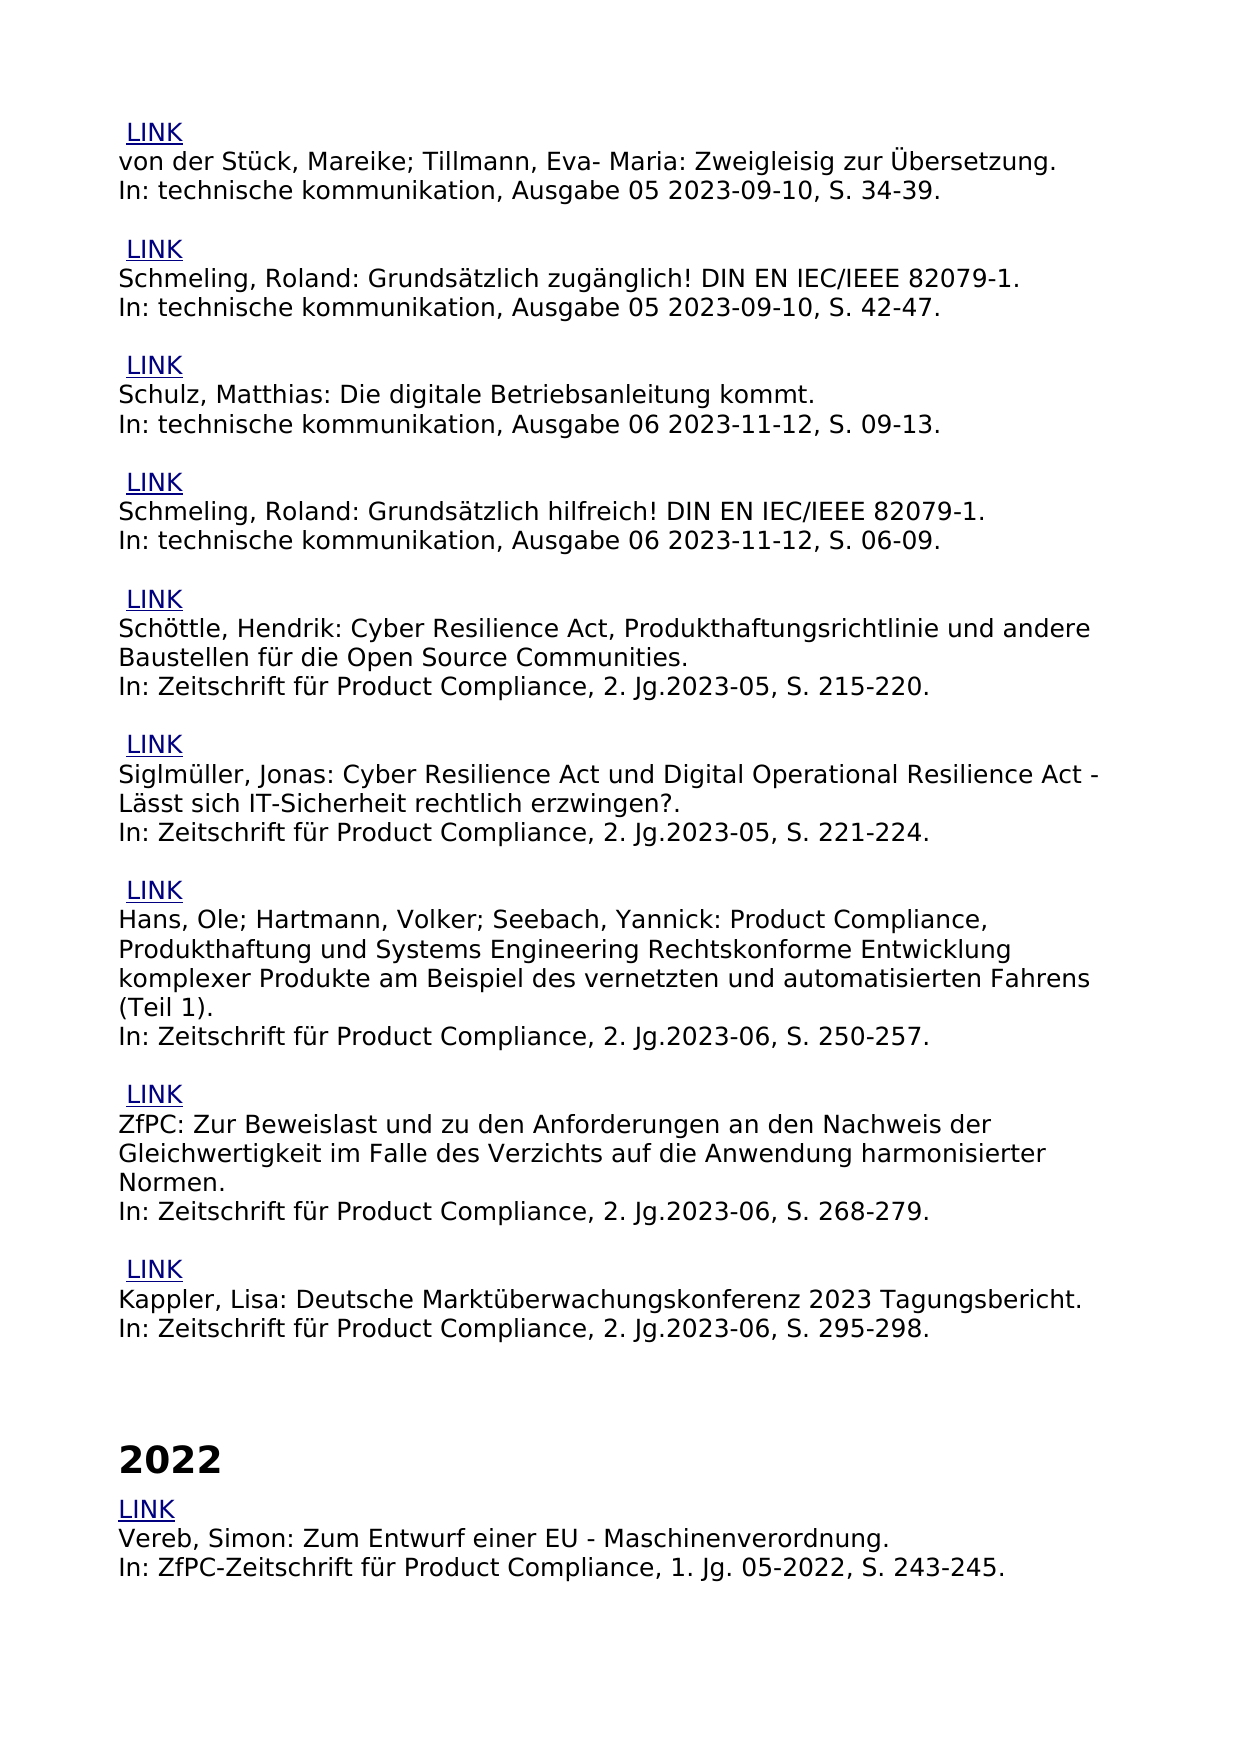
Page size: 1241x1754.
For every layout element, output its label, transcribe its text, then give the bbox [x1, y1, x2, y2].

text LINK Vereb, Simon: Zum Entwurf einer EU - Maschinenverordnung. In: ZfPC-Zeitschrift für Product Compliance, 1. Jg. 05-2022, S. 243-245. [118, 1495, 1122, 1612]
subtitle 2022 [118, 1439, 1122, 1483]
text LINK von der Stück, Mareike; Tillmann, Eva- Maria: Zweigleisig zur Übersetzung. In: technische kommunikation, Ausgabe 05 2023-09-10, S. 34-39. LINK Schmeling, Roland: Grundsätzlich zugänglich! DIN EN IEC/IEEE 82079-1. In: technische kommunikation, Ausgabe 05 2023-09-10, S. 42-47. LINK Schulz, Matthias: Die digitale Betriebsanleitung kommt. In: technische kommunikation, Ausgabe 06 2023-11-12, S. 09-13. LINK Schmeling, Roland: Grundsätzlich hilfreich! DIN EN IEC/IEEE 82079-1. In: technische kommunikation, Ausgabe 06 2023-11-12, S. 06-09. LINK Schöttle, Hendrik: Cyber Resilience Act, Produkthaftungsrichtlinie und andere Baustellen für die Open Source Communities. In: Zeitschrift für Product Compliance, 2. Jg.2023-05, S. 215-220. LINK Siglmüller, Jonas: Cyber Resilience Act und Digital Operational Resilience Act - Lässt sich IT-Sicherheit rechtlich erzwingen?. In: Zeitschrift für Product Compliance, 2. Jg.2023-05, S. 221-224. LINK Hans, Ole; Hartmann, Volker; Seebach, Yannick: Product Compliance, Produkthaftung und Systems Engineering Rechtskonforme Entwicklung komplexer Produkte am Beispiel des vernetzten und automatisierten Fahrens (Teil 1). In: Zeitschrift für Product Compliance, 2. Jg.2023-06, S. 250-257. LINK ZfPC: Zur Beweislast und zu den Anforderungen an den Nachweis der Gleichwertigkeit im Falle des Verzichts auf die Anwendung harmonisierter Normen. In: Zeitschrift für Product Compliance, 2. Jg.2023-06, S. 268-279. LINK Kappler, Lisa: Deutsche Marktüberwachungskonferenz 2023 Tagungsbericht. In: Zeitschrift für Product Compliance, 2. Jg.2023-06, S. 295-298. [118, 118, 1122, 1401]
